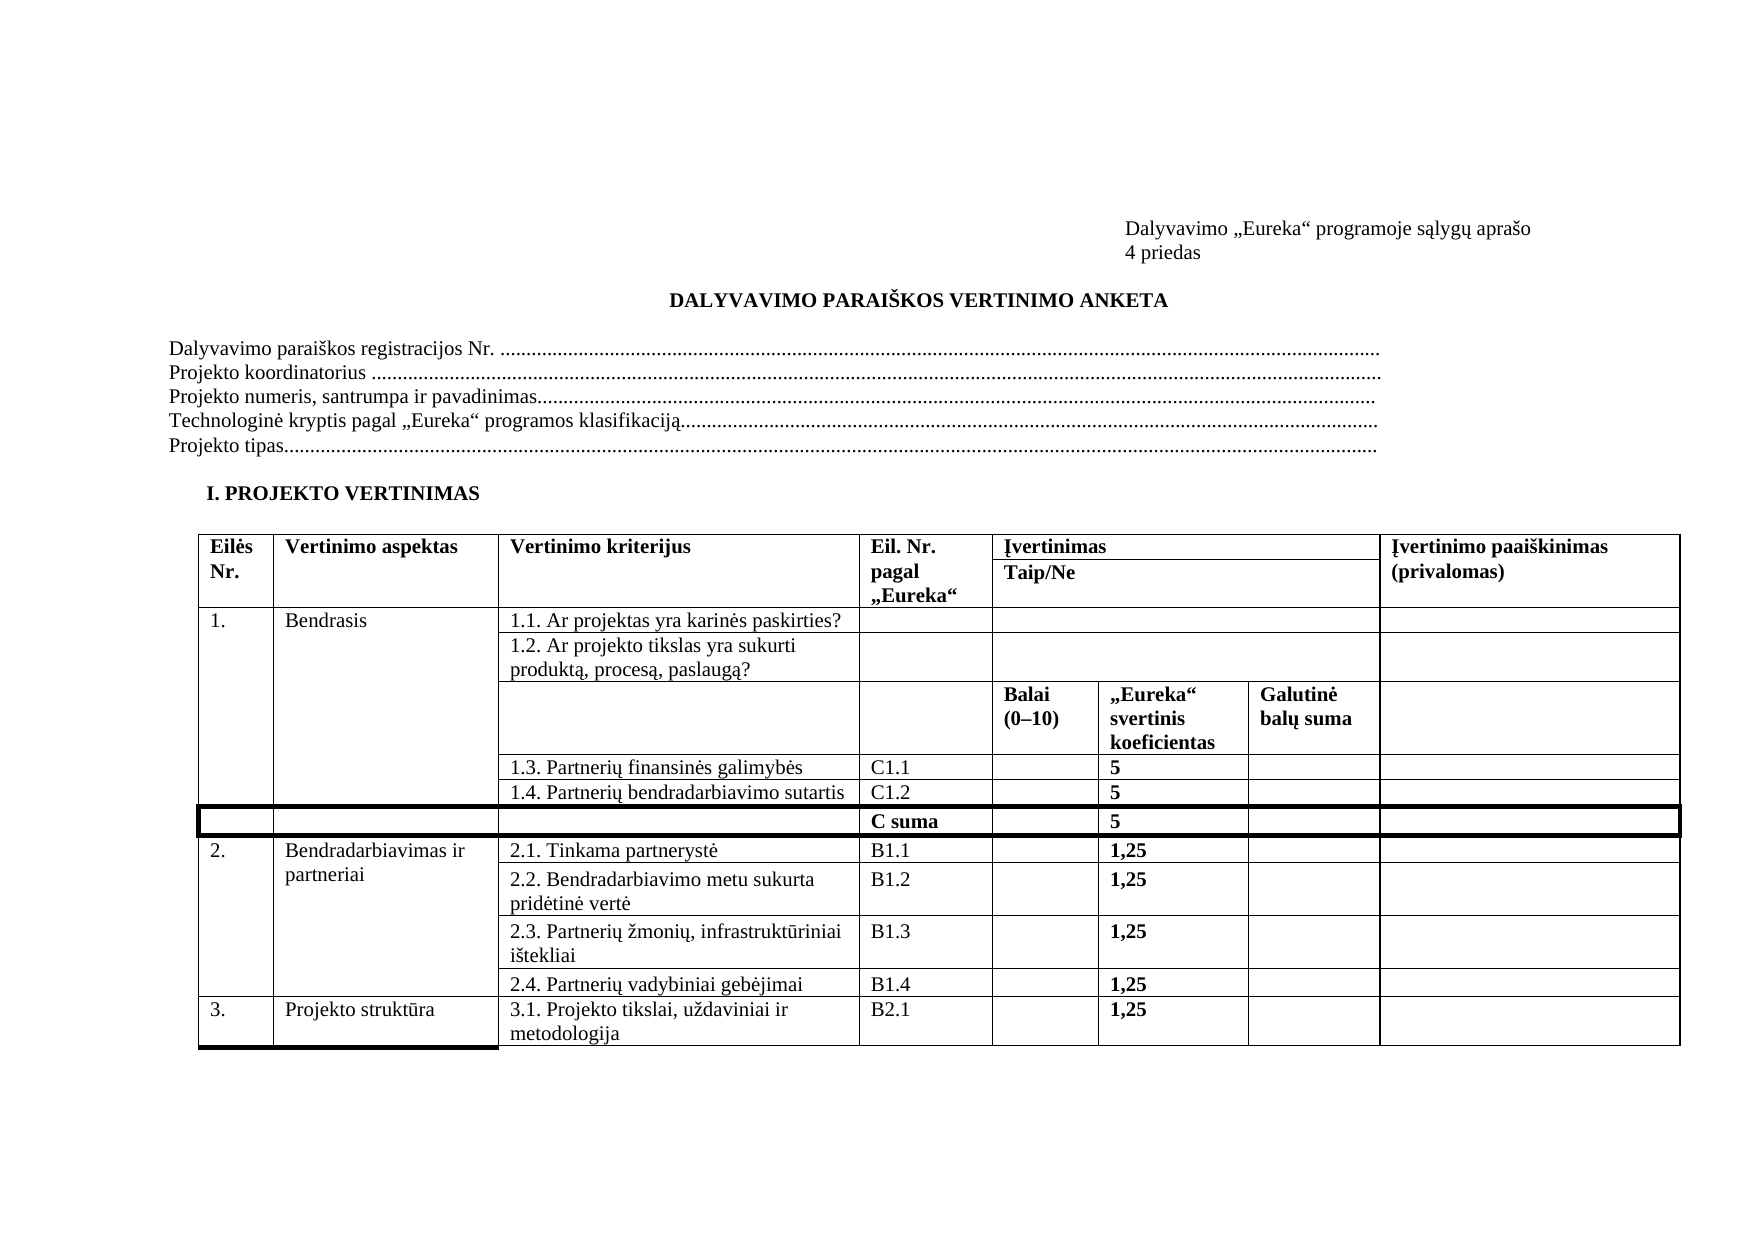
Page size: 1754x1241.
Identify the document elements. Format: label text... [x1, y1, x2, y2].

table_cell 5 [1099, 780, 1248, 804]
table_cell C1.1 [860, 755, 992, 779]
table_cell [1381, 916, 1679, 967]
table_cell B1.2 [860, 863, 992, 915]
text 4 priedas [1125, 240, 1669, 264]
table_cell 1,25 [1099, 838, 1248, 862]
table_cell 1.3. Partnerių finansinės galimybės [499, 755, 859, 779]
table_cell 2.1. Tinkama partnerystė [499, 838, 859, 862]
table_cell [1381, 809, 1678, 833]
table_cell C1.2 [860, 780, 992, 804]
table_cell [993, 863, 1098, 915]
table_cell Bendrasis [274, 608, 498, 804]
table_cell [1381, 863, 1679, 915]
table_header Vertinimo aspektas [274, 535, 498, 607]
table_cell [993, 916, 1098, 967]
table_cell [993, 997, 1098, 1045]
table_cell [1381, 633, 1679, 681]
table_cell [1249, 997, 1379, 1045]
text Projekto koordinatorius .................................................................................................................................................................................................. [169, 360, 1669, 384]
table_cell B1.4 [860, 969, 992, 996]
table_cell [1249, 863, 1379, 915]
table_header Eil. Nr. pagal „Eureka“ [860, 535, 992, 607]
table_cell C suma [860, 809, 992, 833]
table_cell 2.4. Partnerių vadybiniai gebėjimai [499, 969, 859, 996]
table_cell 2. [199, 838, 273, 996]
table_cell [1381, 969, 1679, 996]
table_cell [1381, 755, 1679, 779]
table_cell Projekto struktūra [274, 997, 498, 1045]
text I. PROJEKTO VERTINIMAS [206, 481, 1669, 505]
table_cell Galutinė balų suma [1249, 682, 1379, 754]
table_cell 1.1. Ar projektas yra karinės paskirties? [499, 608, 859, 632]
table_cell [1249, 838, 1379, 862]
table_cell [499, 682, 859, 754]
table_header Vertinimo kriterijus [499, 535, 859, 607]
table_header Įvertinimas [993, 535, 1379, 558]
table_cell 3.1. Projekto tikslai, uždaviniai ir metodologija [499, 997, 859, 1045]
table_cell Balai (0–10) [993, 682, 1098, 754]
table_header Įvertinimo paaiškinimas (privalomas) [1381, 535, 1679, 607]
table_cell [499, 809, 859, 833]
table_cell Taip/Ne [993, 560, 1379, 607]
table_cell [993, 780, 1098, 804]
table_cell [993, 608, 1379, 632]
table_cell [993, 809, 1098, 833]
text Technologinė kryptis pagal „Eureka“ programos klasifikaciją...................................................................................................................................... [169, 408, 1669, 432]
table_cell [1249, 755, 1379, 779]
text Dalyvavimo paraiškos registracijos Nr. ......................................................................................................................................................................... [169, 336, 1669, 360]
table_cell 1,25 [1099, 997, 1248, 1045]
table_cell 1.4. Partnerių bendradarbiavimo sutartis [499, 780, 859, 804]
table_cell 1. [199, 608, 273, 804]
table_cell [860, 682, 992, 754]
text DALYVAVIMO paraiškOS vertinimo anketa [169, 288, 1669, 312]
table_cell [1381, 838, 1679, 862]
table_cell [993, 838, 1098, 862]
table_cell [1381, 780, 1679, 804]
table_cell 1,25 [1099, 863, 1248, 915]
table_cell [860, 633, 992, 681]
table_cell Bendradarbiavimas ir partneriai [274, 838, 498, 996]
table_header Eilės Nr. [199, 535, 273, 607]
table_cell 1,25 [1099, 969, 1248, 996]
table_cell B1.3 [860, 916, 992, 967]
table_cell 3. [199, 997, 273, 1045]
text Projekto tipas.................................................................................................................................................................................................................. [169, 432, 1669, 457]
table_cell [993, 633, 1379, 681]
table_cell [1249, 969, 1379, 996]
table_cell [993, 755, 1098, 779]
table_cell „Eureka“ svertinis koeficientas [1099, 682, 1248, 754]
table_cell [201, 809, 273, 833]
table_cell [1381, 608, 1679, 632]
table_cell 5 [1099, 809, 1248, 833]
table_cell [1381, 682, 1679, 754]
table_cell [1381, 997, 1679, 1045]
table_cell 2.3. Partnerių žmonių, infrastruktūriniai ištekliai [499, 916, 859, 967]
table_cell B2.1 [860, 997, 992, 1045]
table_cell [1249, 916, 1379, 967]
table_cell [1249, 809, 1379, 833]
table_cell 5 [1099, 755, 1248, 779]
table_cell 2.2. Bendradarbiavimo metu sukurta pridėtinė vertė [499, 863, 859, 915]
table_cell [1249, 780, 1379, 804]
table_cell [860, 608, 992, 632]
table_cell [274, 809, 498, 833]
text Projekto numeris, santrumpa ir pavadinimas................................................................................................................................................................. [169, 384, 1669, 408]
table_cell 1.2. Ar projekto tikslas yra sukurti produktą, procesą, paslaugą? [499, 633, 859, 681]
table_cell B1.1 [860, 838, 992, 862]
text Dalyvavimo „Eureka“ programoje sąlygų aprašo [1125, 216, 1669, 240]
table_cell [993, 969, 1098, 996]
table_cell 1,25 [1099, 916, 1248, 967]
